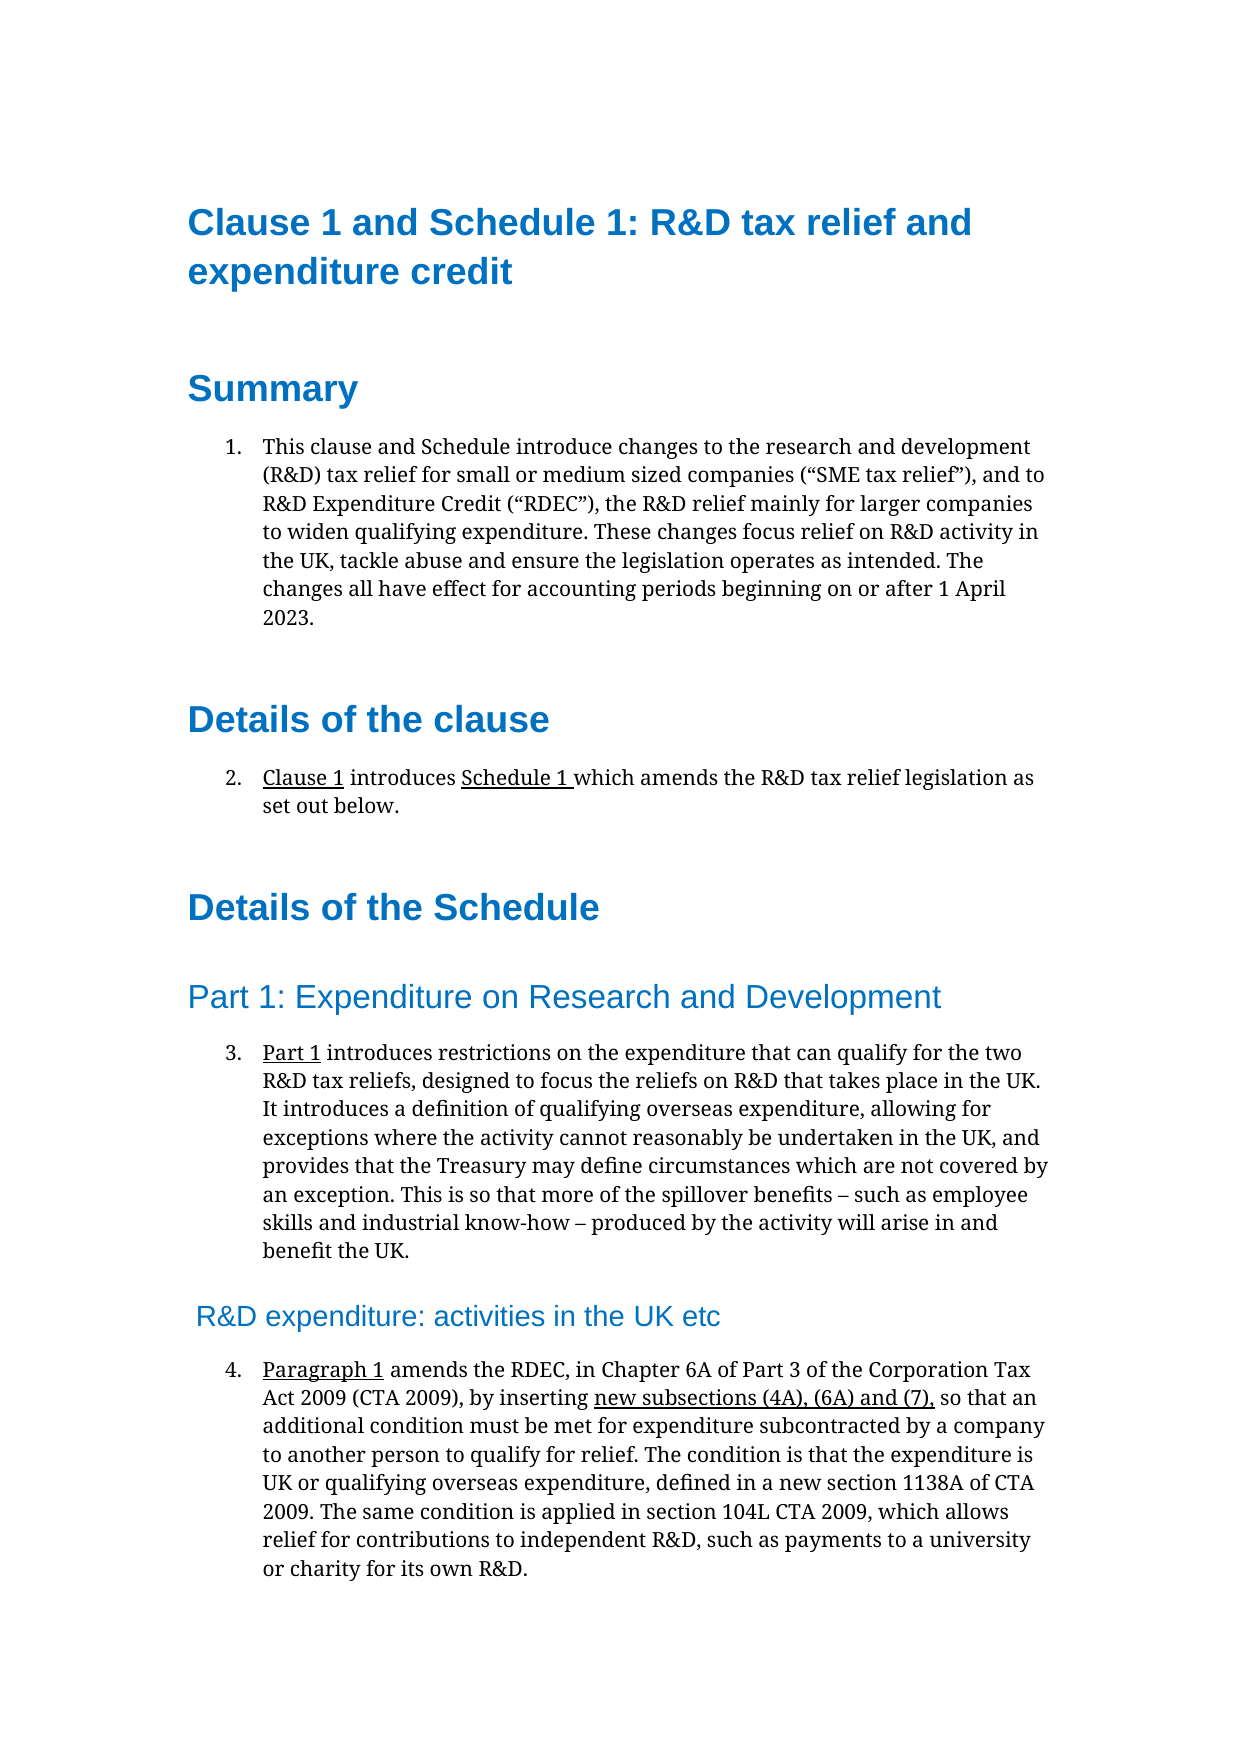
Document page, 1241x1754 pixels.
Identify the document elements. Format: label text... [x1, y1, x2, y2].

subtitle Part 1: Expenditure on Research and Development [187, 977, 1053, 1015]
list This clause and Schedule introduce changes to the research and development (R&D) tax relief for small or medium sized companies (“SME tax relief”), and to R&D Expenditure Credit (“RDEC”), the R&D relief mainly for larger companies to widen qualifying expenditure. These changes focus relief on R&D activity in the UK, tackle abuse and ensure the legislation operates as intended. The changes all have effect for accounting periods beginning on or after 1 April 2023. [225, 432, 1053, 631]
list Part 1 introduces restrictions on the expenditure that can qualify for the two R&D tax reliefs, designed to focus the reliefs on R&D that takes place in the UK. It introduces a definition of qualifying overseas expenditure, allowing for exceptions where the activity cannot reasonably be undertaken in the UK, and provides that the Treasury may define circumstances which are not covered by an exception. This is so that more of the spillover benefits – such as employee skills and industrial know-how – produced by the activity will arise in and benefit the UK. [225, 1038, 1053, 1265]
list Paragraph 1 amends the RDEC, in Chapter 6A of Part 3 of the Corporation Tax Act 2009 (CTA 2009), by inserting new subsections (4A), (6A) and (7), so that an additional condition must be met for expenditure subcontracted by a company to another person to qualify for relief. The condition is that the expenditure is UK or qualifying overseas expenditure, defined in a new section 1138A of CTA 2009. The same condition is applied in section 104L CTA 2009, which allows relief for contributions to independent R&D, such as payments to a university or charity for its own R&D. [225, 1355, 1053, 1582]
subtitle Details of the Schedule [187, 886, 1053, 929]
subtitle Details of the clause [187, 697, 1053, 740]
subtitle Clause 1 and Schedule 1: R&D tax relief and expenditure credit [187, 200, 1053, 293]
list Clause 1 introduces Schedule 1 which amends the R&D tax relief legislation as set out below. [225, 763, 1053, 820]
subtitle Summary [187, 366, 1053, 409]
subtitle R&D expenditure: activities in the UK etc [187, 1299, 1053, 1333]
